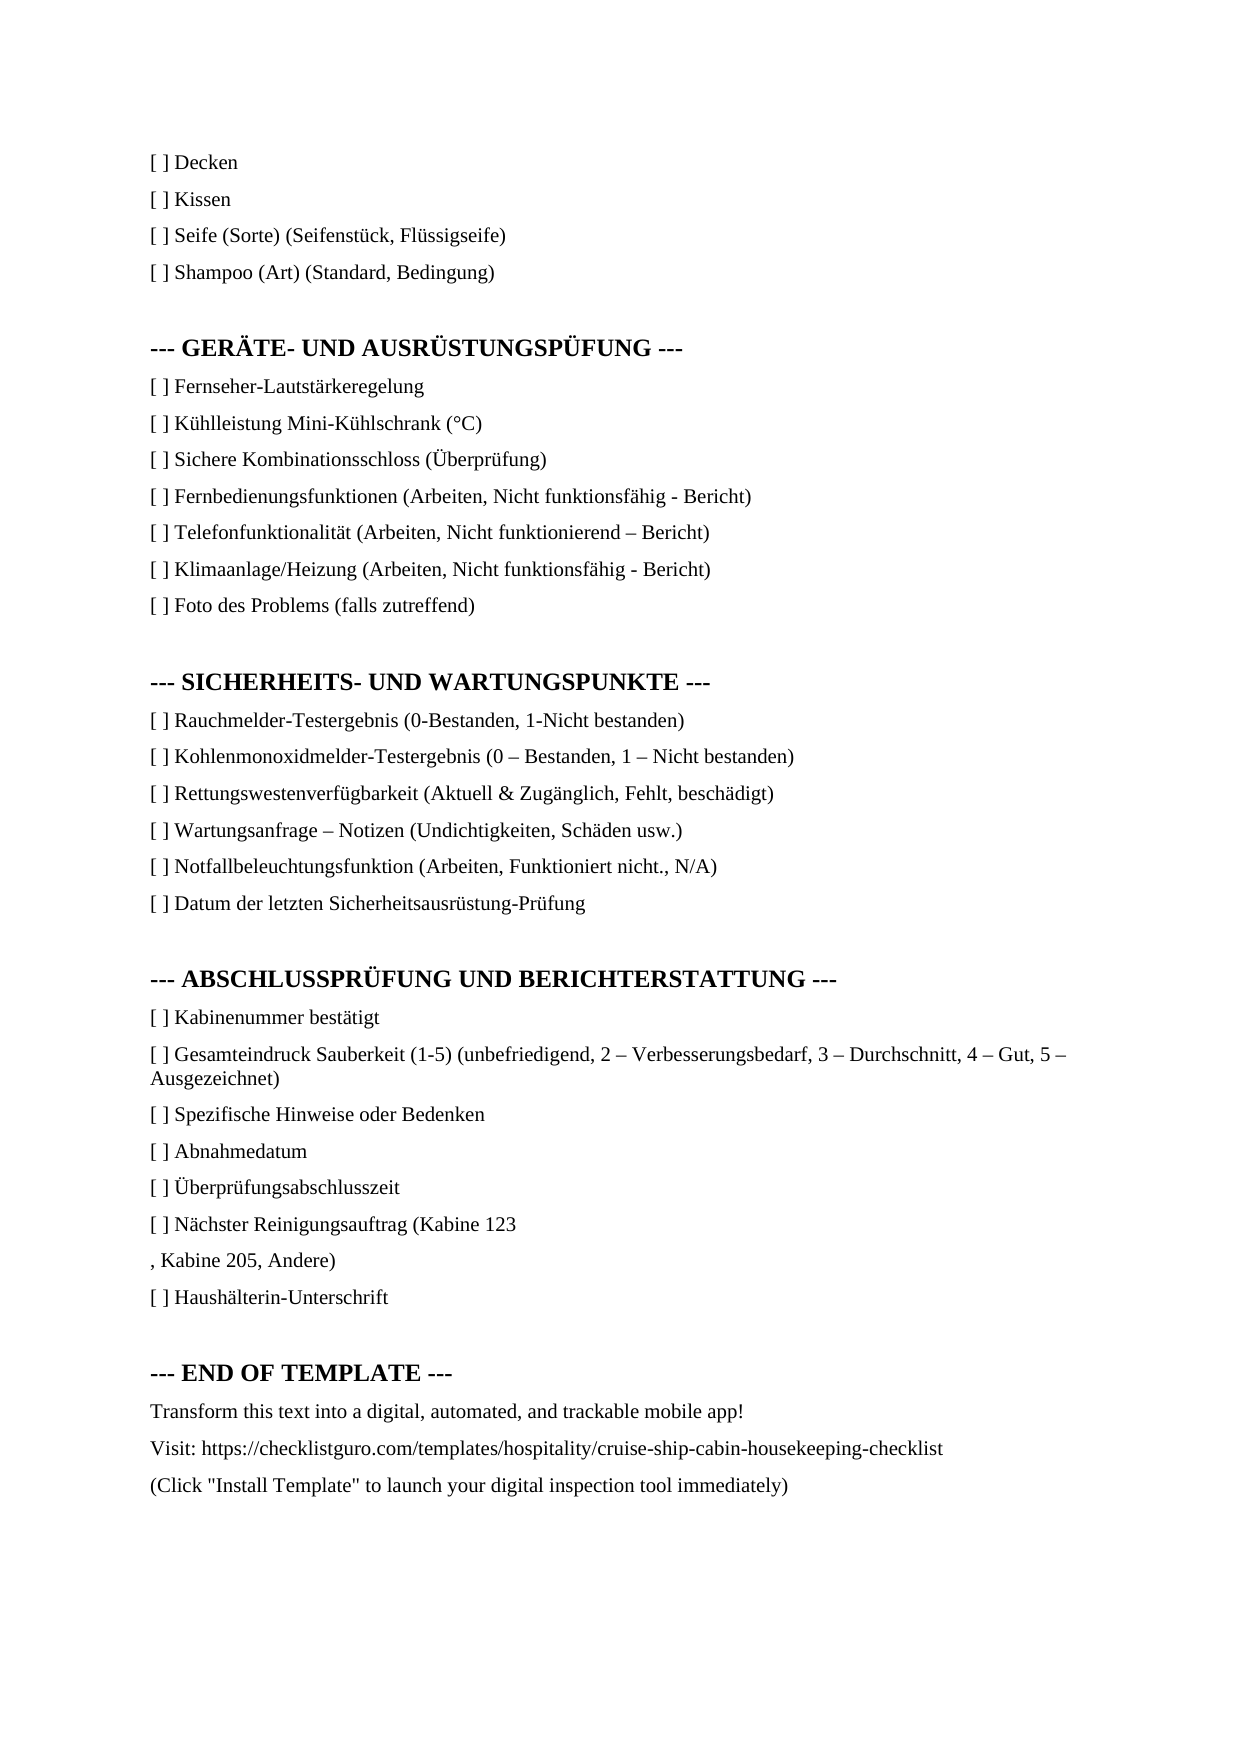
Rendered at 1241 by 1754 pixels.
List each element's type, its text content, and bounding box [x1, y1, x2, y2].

text [ ] Kohlenmonoxidmelder-Testergebnis (0 – Bestanden, 1 – Nicht bestanden) [150, 744, 1090, 768]
text [ ] Abnahmedatum [150, 1139, 1090, 1163]
text [ ] Rettungswestenverfügbarkeit (Aktuell & Zugänglich, Fehlt, beschädigt) [150, 781, 1090, 805]
text Transform this text into a digital, automated, and trackable mobile app! [150, 1399, 1090, 1423]
text [ ] Kissen [150, 187, 1090, 211]
text [ ] Haushälterin-Unterschrift [150, 1285, 1090, 1309]
text , Kabine 205, Andere) [150, 1248, 1090, 1272]
text --- ABSCHLUSSPRÜFUNG UND BERICHTERSTATTUNG --- [150, 964, 1090, 992]
text [ ] Spezifische Hinweise oder Bedenken [150, 1102, 1090, 1126]
text --- SICHERHEITS- UND WARTUNGSPUNKTE --- [150, 667, 1090, 695]
text [ ] Überprüfungsabschlusszeit [150, 1175, 1090, 1199]
text [ ] Gesamteindruck Sauberkeit (1-5) (unbefriedigend, 2 – Verbesserungsbedarf, 3 – Durchschnitt, 4 – Gut, 5 – Ausgezeichnet) [150, 1042, 1090, 1090]
text --- END OF TEMPLATE --- [150, 1358, 1090, 1387]
text [ ] Klimaanlage/Heizung (Arbeiten, Nicht funktionsfähig - Bericht) [150, 557, 1090, 581]
text [ ] Kühlleistung Mini-Kühlschrank (°C) [150, 411, 1090, 435]
text [ ] Datum der letzten Sicherheitsausrüstung-Prüfung [150, 891, 1090, 915]
text --- GERÄTE- UND AUSRÜSTUNGSPÜFUNG --- [150, 333, 1090, 362]
text [ ] Fernseher-Lautstärkeregelung [150, 374, 1090, 398]
text [ ] Sichere Kombinationsschloss (Überprüfung) [150, 447, 1090, 471]
text [ ] Decken [150, 150, 1090, 174]
text [ ] Fernbedienungsfunktionen (Arbeiten, Nicht funktionsfähig - Bericht) [150, 484, 1090, 508]
text [ ] Shampoo (Art) (Standard, Bedingung) [150, 260, 1090, 284]
text [ ] Notfallbeleuchtungsfunktion (Arbeiten, Funktioniert nicht., N/A) [150, 854, 1090, 878]
text [ ] Seife (Sorte) (Seifenstück, Flüssigseife) [150, 223, 1090, 247]
text [ ] Rauchmelder-Testergebnis (0-Bestanden, 1-Nicht bestanden) [150, 708, 1090, 732]
text (Click "Install Template" to launch your digital inspection tool immediately) [150, 1472, 1090, 1497]
text [ ] Foto des Problems (falls zutreffend) [150, 593, 1090, 617]
text [ ] Wartungsanfrage – Notizen (Undichtigkeiten, Schäden usw.) [150, 817, 1090, 842]
text [ ] Kabinenummer bestätigt [150, 1005, 1090, 1029]
text [ ] Telefonfunktionalität (Arbeiten, Nicht funktionierend – Bericht) [150, 520, 1090, 544]
text [ ] Nächster Reinigungsauftrag (Kabine 123 [150, 1212, 1090, 1236]
text Visit: https://checklistguro.com/templates/hospitality/cruise-ship-cabin-housekeeping-checklist [150, 1436, 1090, 1460]
